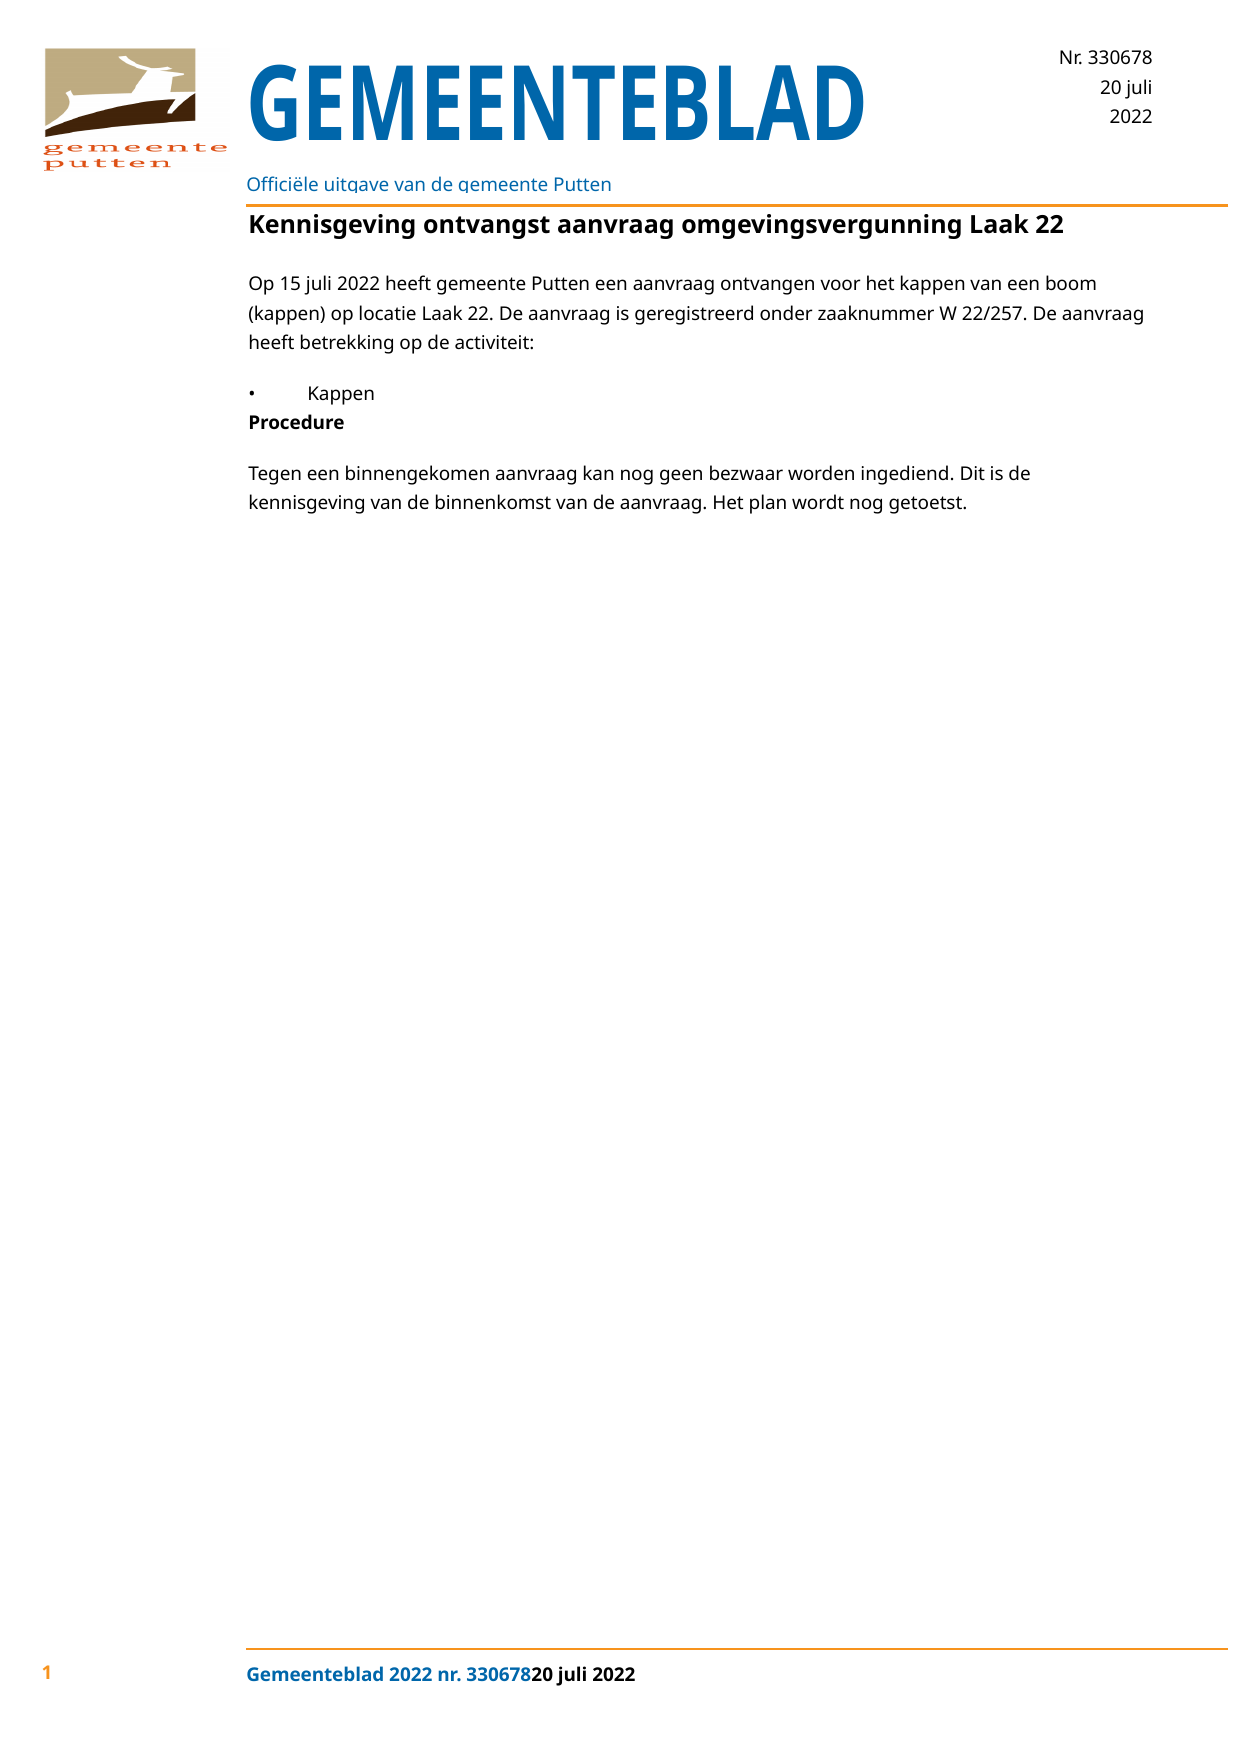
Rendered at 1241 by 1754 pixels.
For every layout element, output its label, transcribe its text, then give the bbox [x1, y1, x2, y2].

text Kennisgeving ontvangst aanvraag omgevingsvergunning Laak 22 [248, 207, 1152, 241]
text Procedure [248, 409, 1152, 435]
picture [41, 47, 231, 172]
text Op 15 juli 2022 heeft gemeente Putten een aanvraag ontvangen voor het kappen van een boom (kappen) op locatie Laak 22. De aanvraag is geregistreerd onder zaaknummer W 22/257. De aanvraag heeft betrekking op de activiteit: [248, 270, 1152, 355]
text Tegen een binnengekomen aanvraag kan nog geen bezwaar worden ingediend. Dit is de kennisgeving van de binnenkomst van de aanvraag. Het plan wordt nog getoetst. [248, 460, 1152, 515]
list Kappen [248, 380, 1152, 406]
